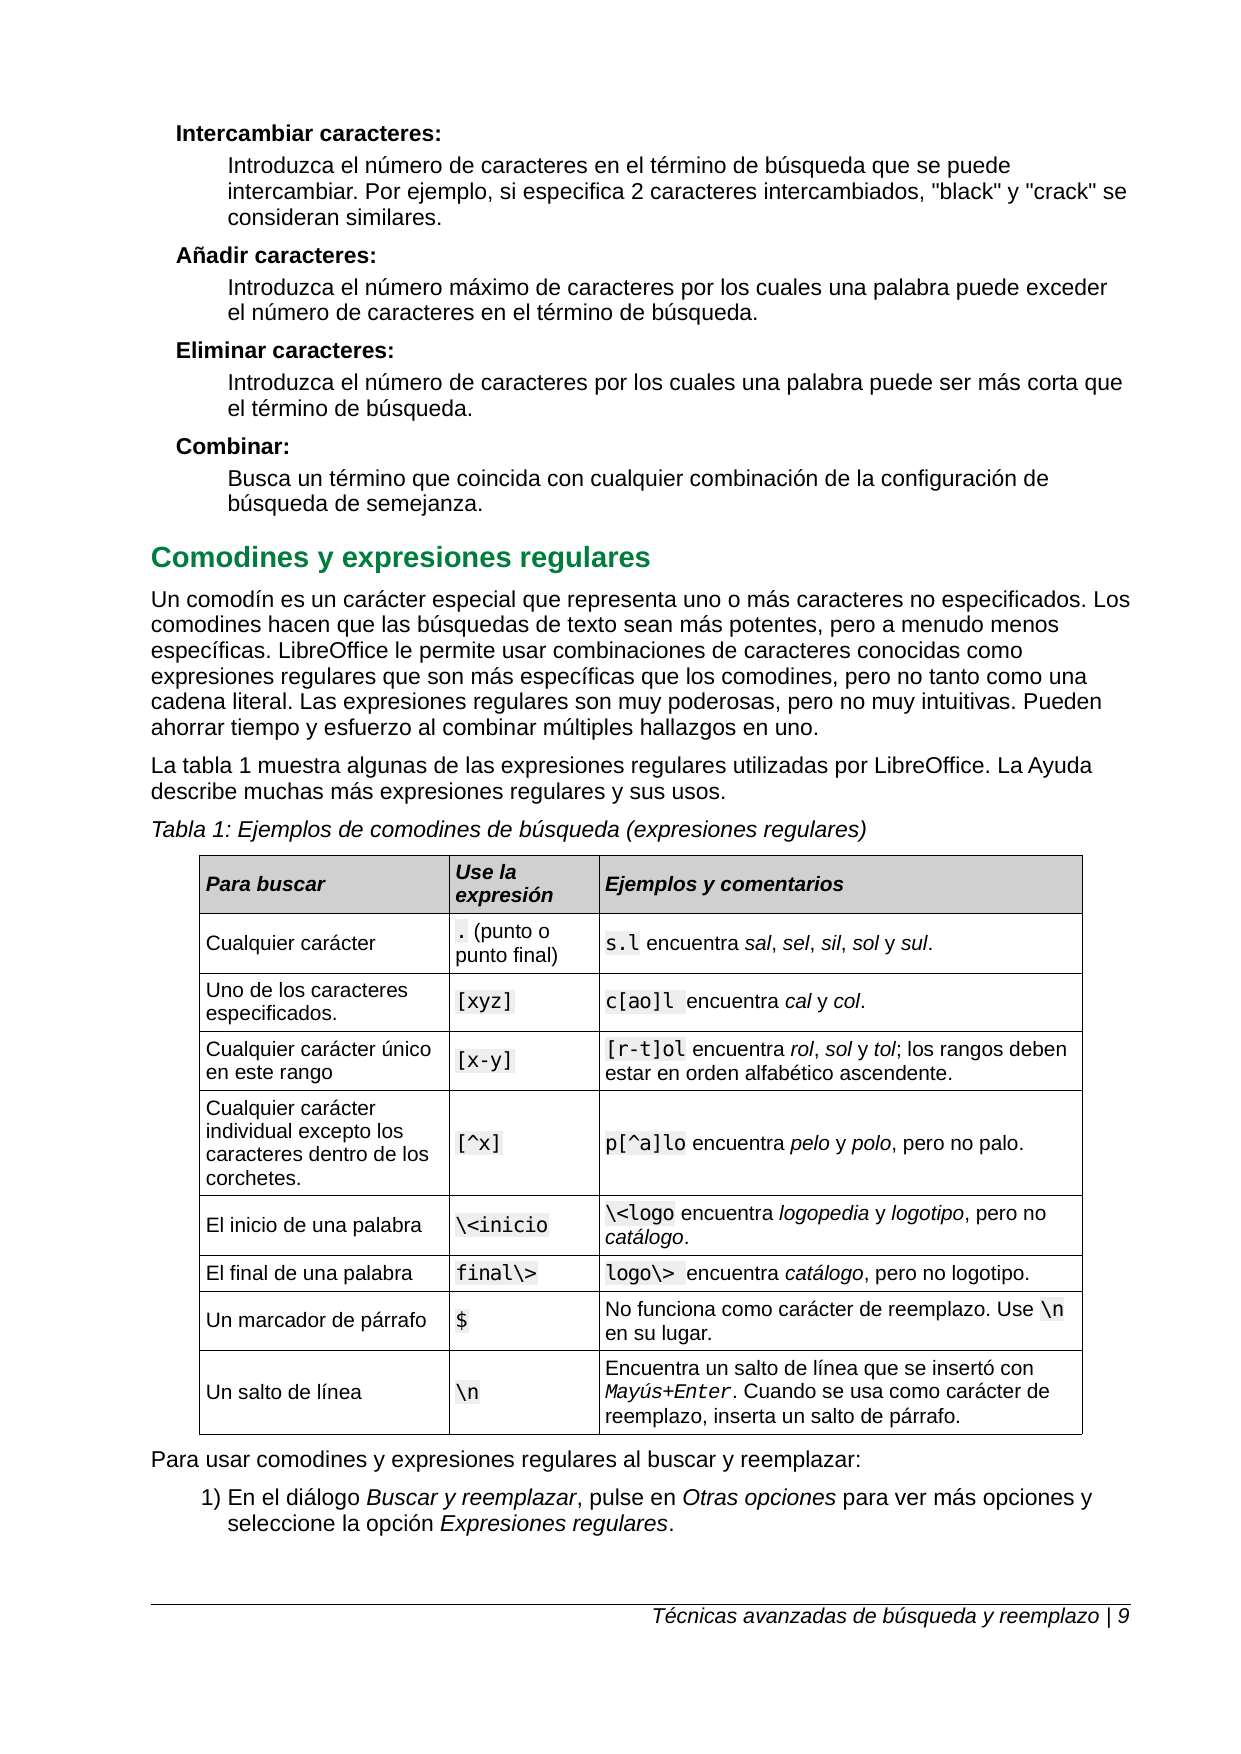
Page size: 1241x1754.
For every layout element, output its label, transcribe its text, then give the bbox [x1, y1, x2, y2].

text Busca un término que coincida con cualquier combinación de la configuración de búsqueda de semejanza. [227, 465, 1131, 517]
text Introduzca el número máximo de caracteres por los cuales una palabra puede exceder el número de caracteres en el término de búsqueda. [227, 274, 1131, 325]
text Introduzca el número de caracteres en el término de búsqueda que se puede intercambiar. Por ejemplo, si especifica 2 caracteres intercambiados, "black" y "crack" se consideran similares. [227, 153, 1131, 230]
table_cell \n [450, 1351, 599, 1434]
text Añadir caracteres: [176, 242, 1131, 268]
text La tabla 1 muestra algunas de las expresiones regulares utilizadas por LibreOffice. La Ayuda describe muchas más expresiones regulares y sus usos. [151, 753, 1131, 804]
table_header Para buscar [200, 856, 449, 913]
table_cell . (punto o punto final) [450, 914, 599, 972]
table_cell Un marcador de párrafo [200, 1292, 449, 1350]
text Tabla 1: Ejemplos de comodines de búsqueda (expresiones regulares) [151, 816, 1131, 842]
text Combinar: [176, 433, 1131, 459]
table_cell \<logo encuentra logopedia y logotipo, pero no catálogo. [600, 1196, 1082, 1255]
table_header Use la expresión [450, 856, 599, 913]
list En el diálogo Buscar y reemplazar, pulse en Otras opciones para ver más opciones y seleccione la opción Expresiones regulares. [227, 1484, 1131, 1536]
table_cell logo\> encuentra catálogo, pero no logotipo. [600, 1256, 1082, 1291]
list Para usar comodines y expresiones regulares al buscar y reemplazar: [151, 1446, 1131, 1472]
table_cell final\> [450, 1256, 599, 1291]
table_cell [r-t]ol encuentra rol, sol y tol; los rangos deben estar en orden alfabético ascendente. [600, 1032, 1082, 1090]
table_header Ejemplos y comentarios [600, 856, 1082, 913]
text Intercambiar caracteres: [176, 121, 1131, 147]
text Un comodín es un carácter especial que representa uno o más caracteres no especificados. Los comodines hacen que las búsquedas de texto sean más potentes, pero a menudo menos específicas. LibreOffice le permite usar combinaciones de caracteres conocidas como expresiones regulares que son más específicas que los comodines, pero no tanto como una cadena literal. Las expresiones regulares son muy poderosas, pero no muy intuitivas. Pueden ahorrar tiempo y esfuerzo al combinar múltiples hallazgos en uno. [151, 586, 1131, 740]
table_cell Cualquier carácter [200, 914, 449, 972]
table_cell s.l encuentra sal, sel, sil, sol y sul. [600, 914, 1082, 972]
table_cell Encuentra un salto de línea que se insertó con Mayús+Enter. Cuando se usa como carácter de reemplazo, inserta un salto de párrafo. [600, 1351, 1082, 1434]
table_cell c[ao]l encuentra cal y col. [600, 974, 1082, 1031]
table_cell [^x] [450, 1091, 599, 1195]
table_cell [x-y] [450, 1032, 599, 1090]
table_cell El inicio de una palabra [200, 1196, 449, 1255]
table_cell [xyz] [450, 974, 599, 1031]
table_cell $ [450, 1292, 599, 1350]
table_cell No funciona como carácter de reemplazo. Use \n en su lugar. [600, 1292, 1082, 1350]
table_cell \<inicio [450, 1196, 599, 1255]
text Eliminar caracteres: [176, 338, 1131, 363]
text Introduzca el número de caracteres por los cuales una palabra puede ser más corta que el término de búsqueda. [227, 370, 1131, 421]
table_cell Un salto de línea [200, 1351, 449, 1434]
table_cell Cualquier carácter único en este rango [200, 1032, 449, 1090]
table_cell Cualquier carácter individual excepto los caracteres dentro de los corchetes. [200, 1091, 449, 1195]
table_cell El final de una palabra [200, 1256, 449, 1291]
table_cell Uno de los caracteres especificados. [200, 974, 449, 1031]
subtitle Comodines y expresiones regulares [151, 541, 1131, 574]
table_cell p[^a]lo encuentra pelo y polo, pero no palo. [600, 1091, 1082, 1195]
